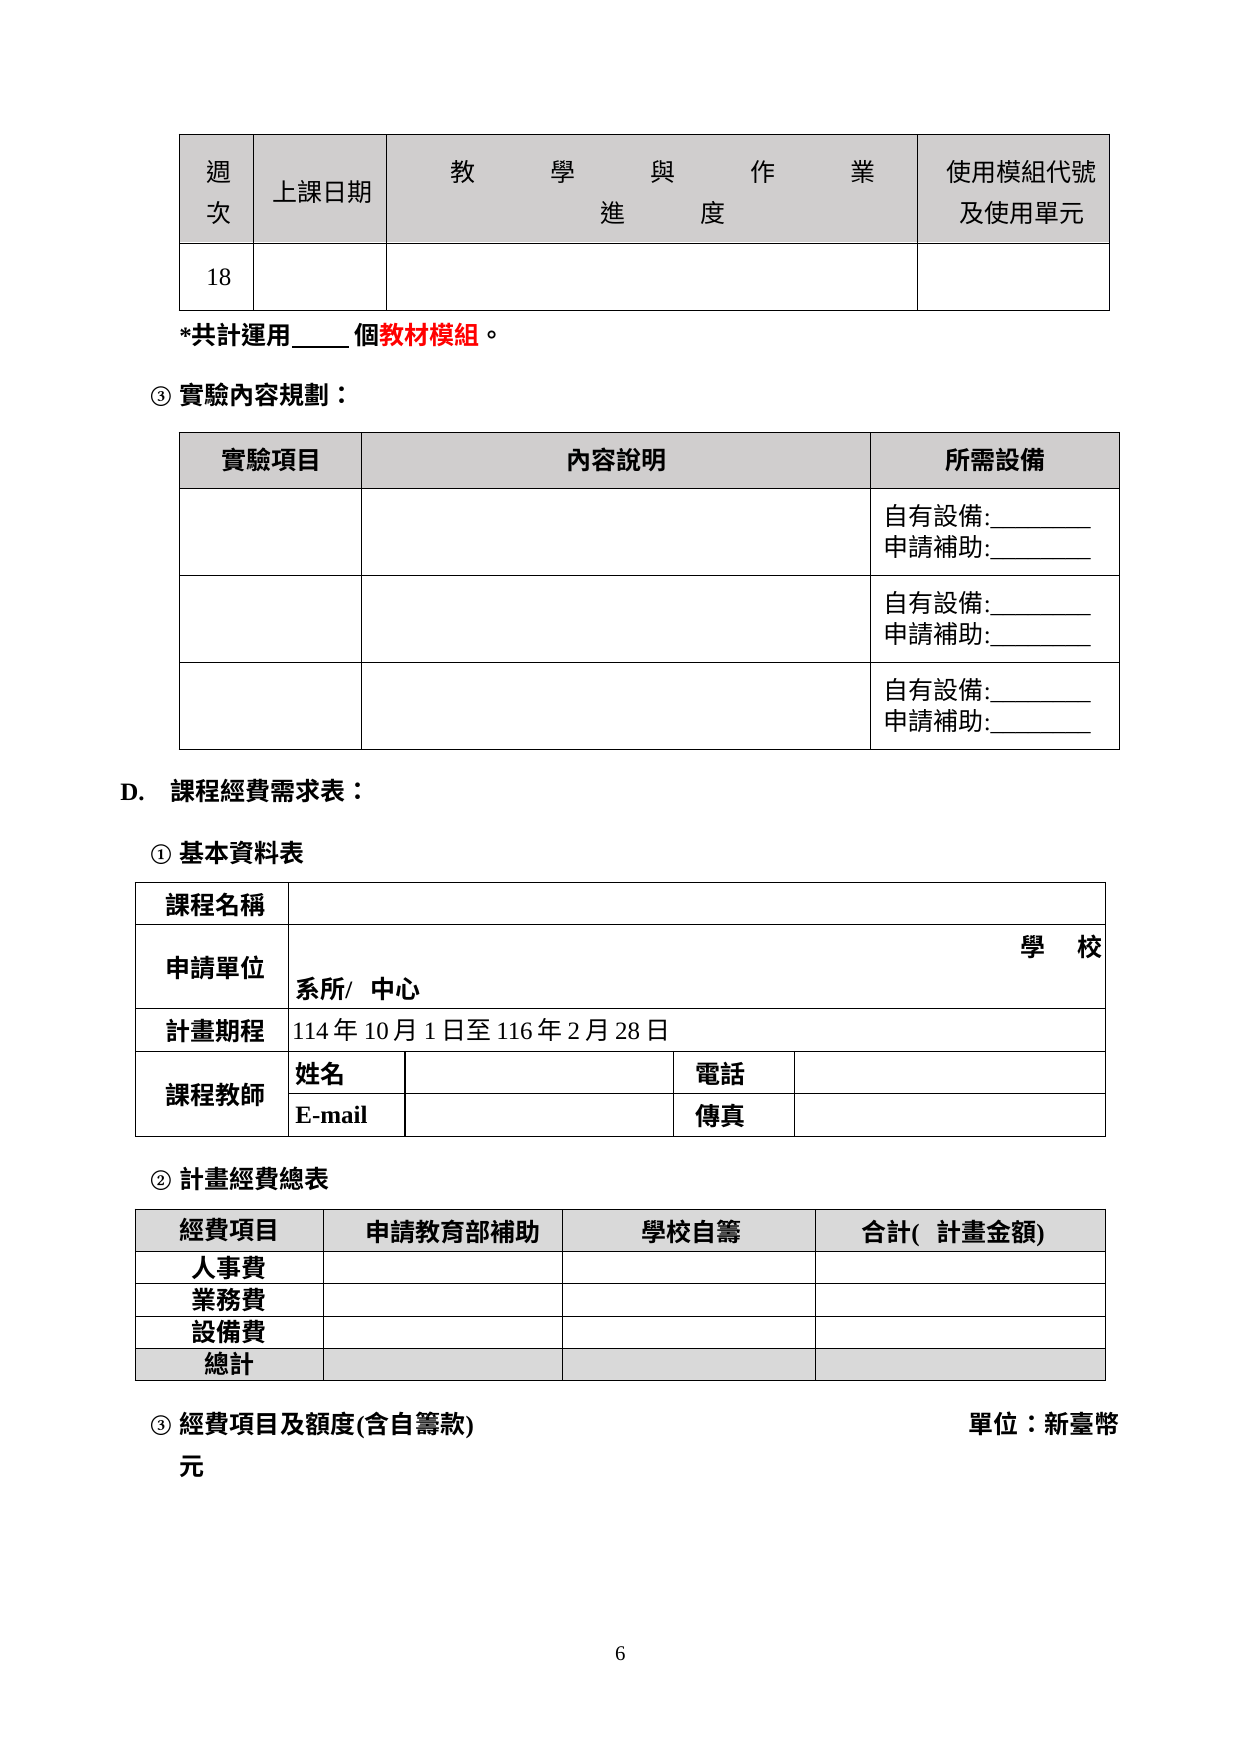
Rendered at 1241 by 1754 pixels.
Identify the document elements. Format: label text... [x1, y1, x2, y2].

list 計畫經費總表 [150, 1156, 1120, 1197]
table_cell 總計 [136, 1349, 323, 1380]
table_header [289, 883, 1105, 924]
table_cell [180, 489, 361, 575]
table_header 上課日期 [254, 135, 386, 242]
table_cell 學校 系所/中心 [289, 925, 1105, 1008]
table_cell [816, 1317, 1105, 1348]
table_cell [324, 1349, 562, 1380]
table_cell [387, 244, 917, 310]
table_cell [362, 576, 870, 662]
table_header 週次 [180, 135, 253, 242]
table_header 內容說明 [362, 433, 870, 488]
table_cell [816, 1284, 1105, 1316]
table_cell 課程教師 [136, 1052, 288, 1136]
table_cell [324, 1252, 562, 1283]
text *共計運用 個教材模組。 [179, 311, 1120, 353]
table_cell [406, 1094, 673, 1136]
table_header 申請教育部補助 [324, 1210, 562, 1251]
table_cell [563, 1284, 815, 1316]
table_header 課程名稱 [136, 883, 288, 924]
table_cell 人事費 [136, 1252, 323, 1283]
table_cell [362, 663, 870, 749]
table_cell [254, 244, 386, 310]
table_header 實驗項目 [180, 433, 361, 488]
table_cell [362, 489, 870, 575]
table_header 所需設備 [871, 433, 1119, 488]
table_cell [918, 244, 1109, 310]
list 經費項目及額度(含自籌款) 單位：新臺幣元 [150, 1400, 1120, 1483]
table_cell E-mail [289, 1094, 404, 1136]
title 課程經費需求表： [120, 769, 1120, 810]
list 基本資料表 [150, 829, 1120, 871]
table_header 教 學 與 作 業 進 度 [387, 135, 917, 242]
table_header 經費項目 [136, 1210, 323, 1251]
table_cell 申請單位 [136, 925, 288, 1008]
table_cell [324, 1317, 562, 1348]
table_cell [563, 1252, 815, 1283]
table_cell 業務費 [136, 1284, 323, 1316]
table_cell 自有設備:________ 申請補助:________ [871, 663, 1119, 749]
table_cell 設備費 [136, 1317, 323, 1348]
table_cell [563, 1317, 815, 1348]
table_cell 姓名 [289, 1052, 404, 1093]
table_cell [795, 1094, 1105, 1136]
table_header 使用模組代號及使用單元 [918, 135, 1109, 242]
table_cell [406, 1052, 673, 1093]
table_cell 計畫期程 [136, 1009, 288, 1051]
table_cell 18 [180, 244, 253, 310]
table_cell 自有設備:________ 申請補助:________ [871, 489, 1119, 575]
table_cell 電話 [674, 1052, 794, 1093]
table_cell 114年10月1日至116年2月28日 [289, 1009, 1105, 1051]
table_cell [324, 1284, 562, 1316]
table_cell [816, 1349, 1105, 1380]
table_cell [180, 663, 361, 749]
table_cell 自有設備:________ 申請補助:________ [871, 576, 1119, 662]
table_cell 傳真 [674, 1094, 794, 1136]
table_cell [180, 576, 361, 662]
table_cell [816, 1252, 1105, 1283]
table_cell [563, 1349, 815, 1380]
table_cell [795, 1052, 1105, 1093]
list 實驗內容規劃： [150, 371, 1120, 413]
table_header 合計(計畫金額) [816, 1210, 1105, 1251]
table_header 學校自籌 [563, 1210, 815, 1251]
